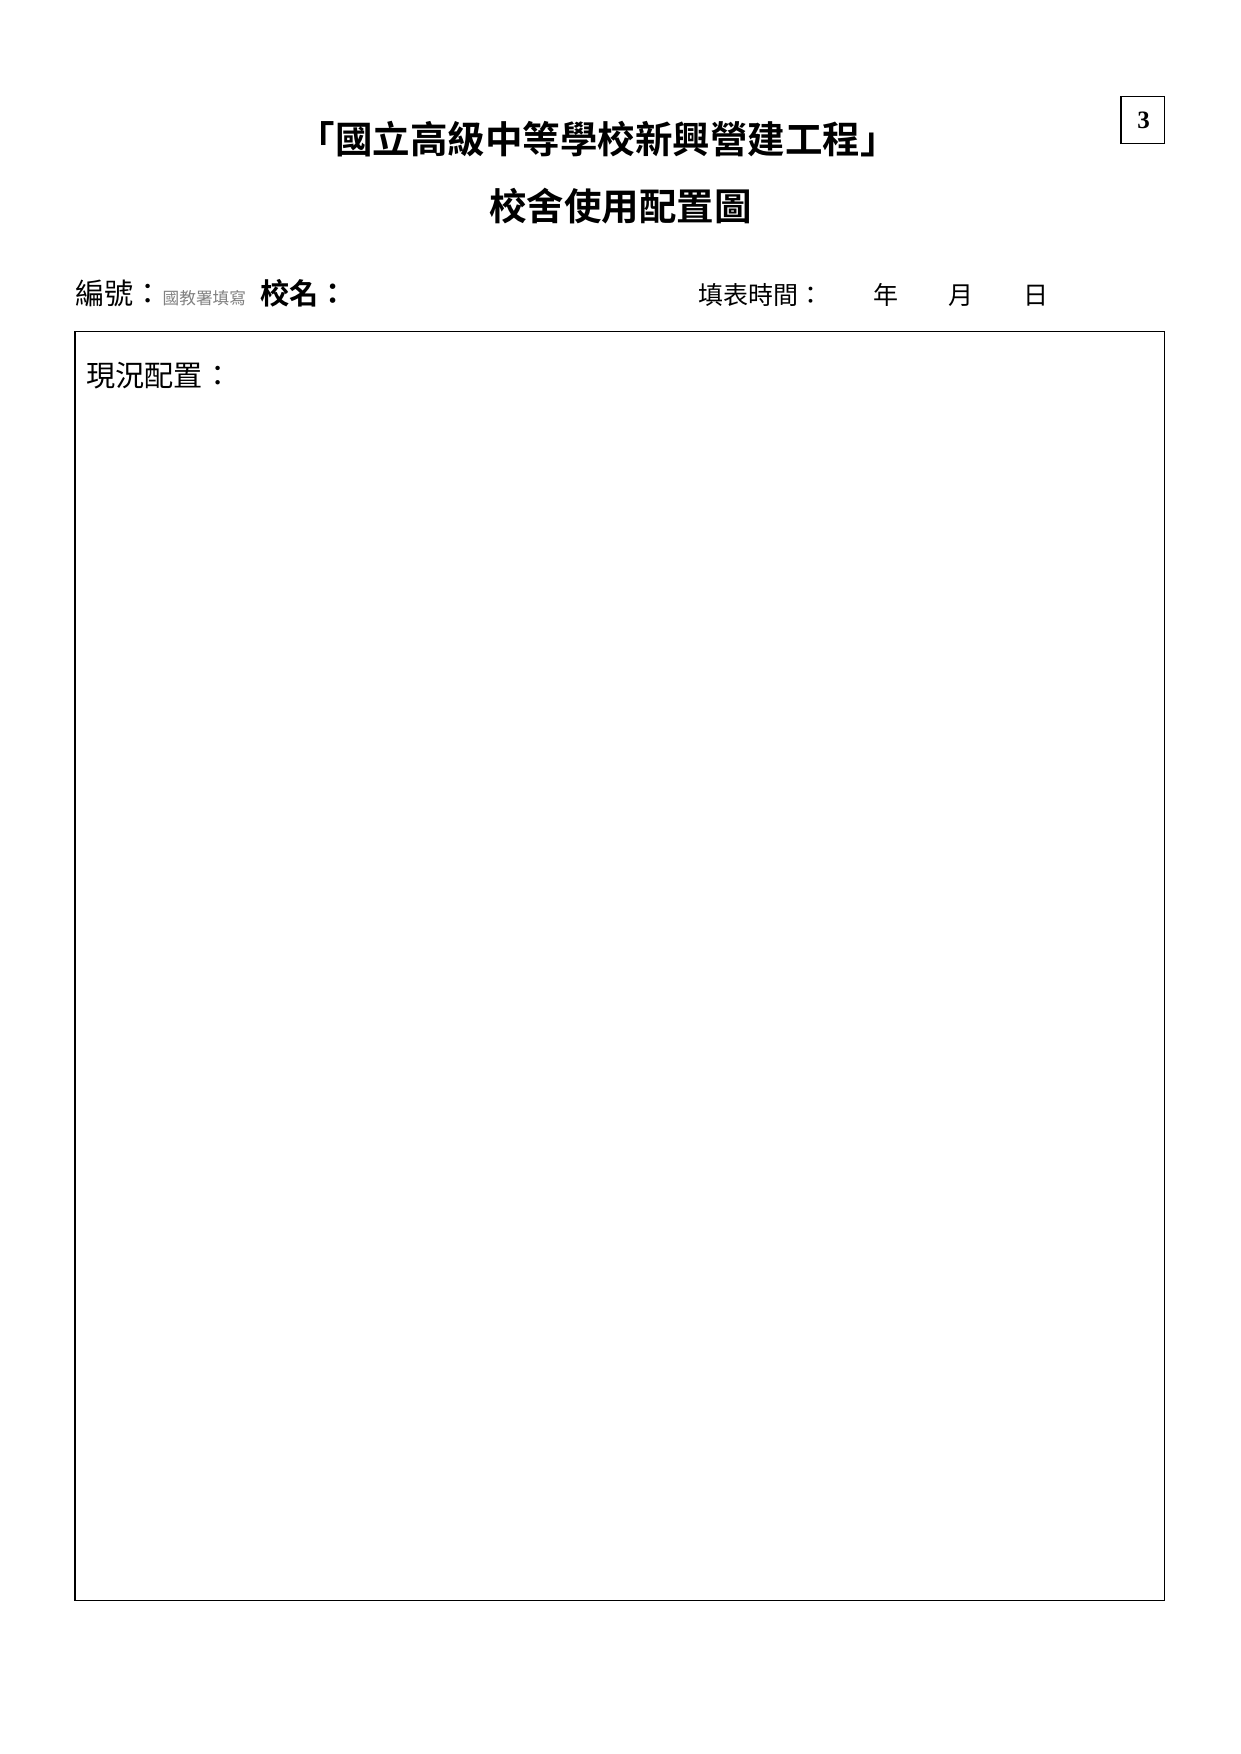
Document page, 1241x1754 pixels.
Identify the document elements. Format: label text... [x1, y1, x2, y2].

table_header 現況配置： [76, 332, 1164, 1600]
text 校舍使用配置圖 [75, 177, 1165, 231]
text 編號：國教署填寫 校名： 填表時間： 年 月 日 [75, 250, 1165, 312]
text 3 [1137, 105, 1149, 133]
text 「國立高級中等學校新興營建工程」 [75, 96, 1165, 158]
